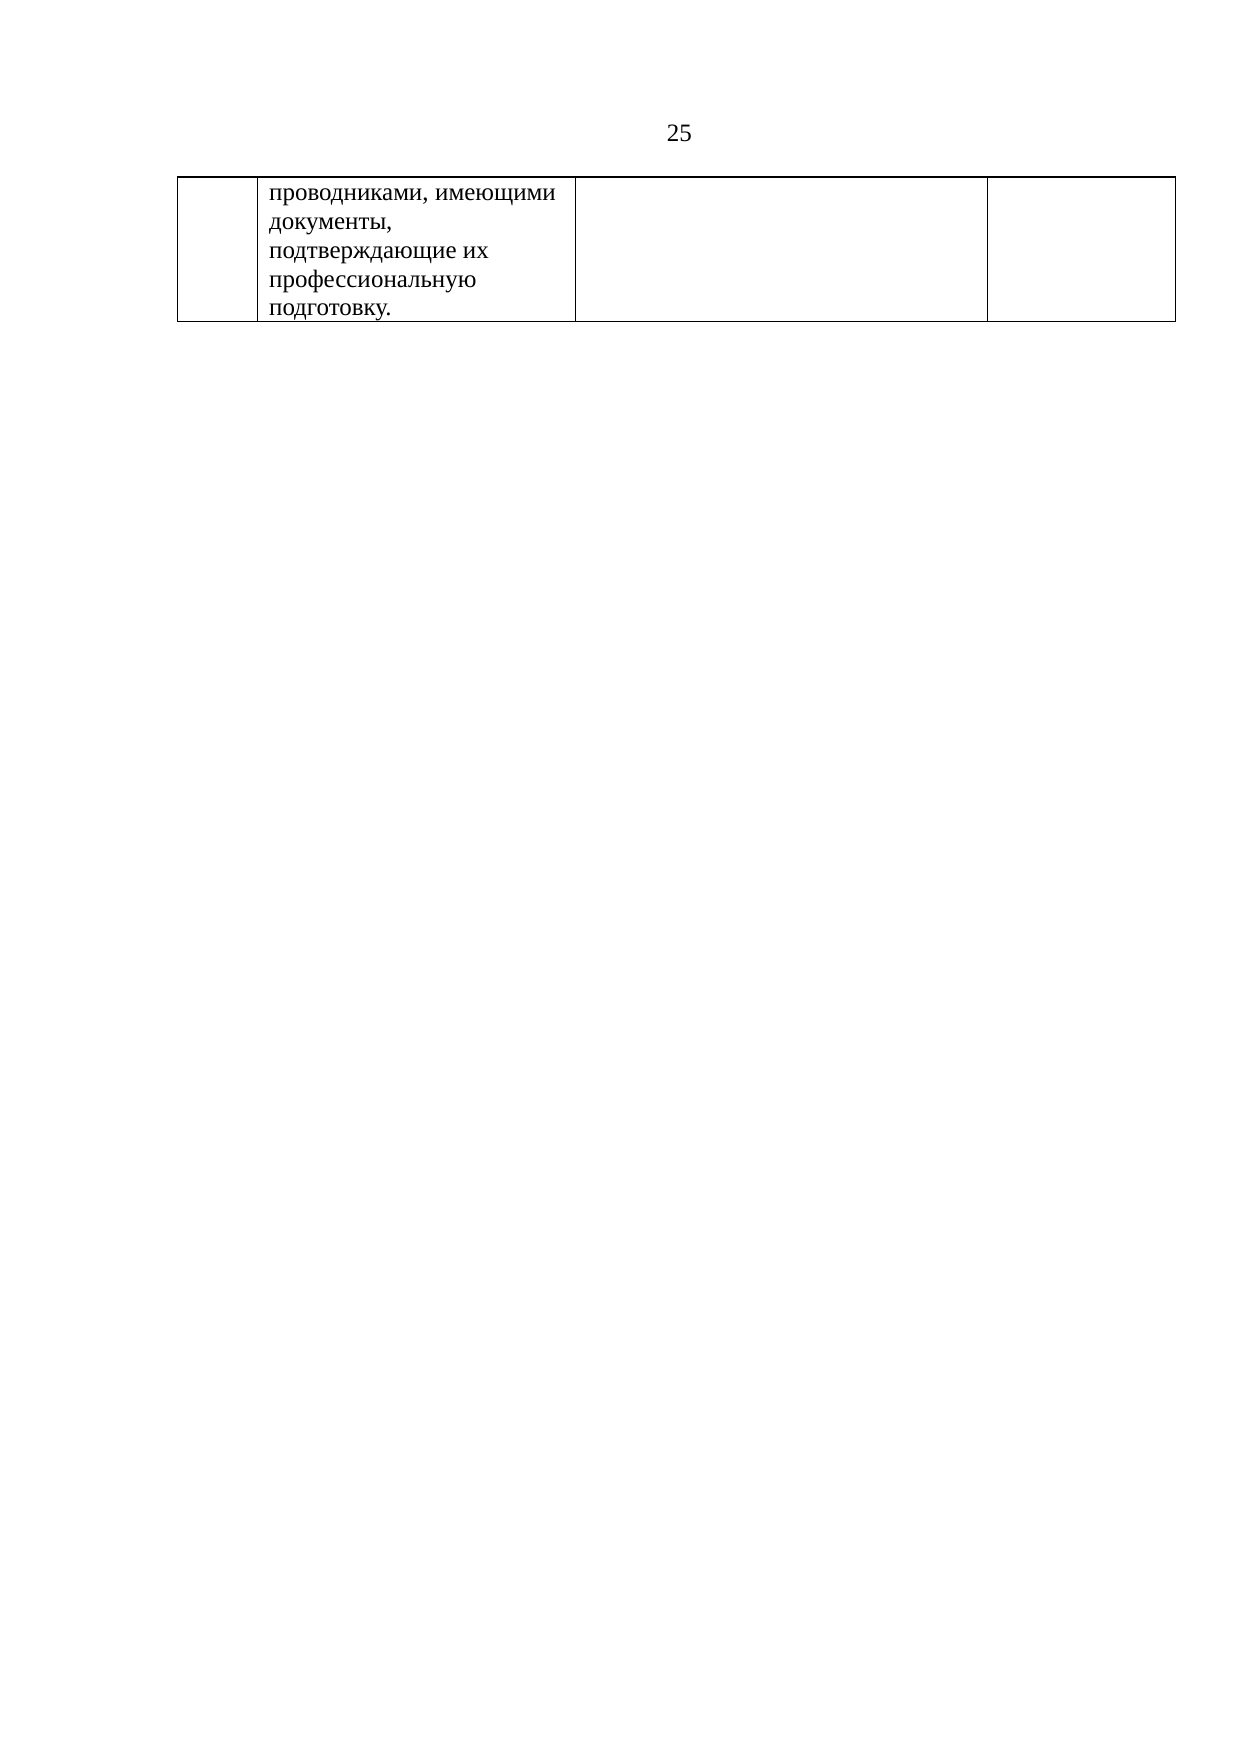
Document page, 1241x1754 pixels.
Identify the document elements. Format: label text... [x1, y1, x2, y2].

table_cell [576, 178, 987, 321]
table_cell [178, 178, 257, 321]
table_cell проводниками, имеющими документы, подтверждающие их профессиональную подготовку. [258, 178, 575, 321]
table_cell [988, 178, 1175, 321]
